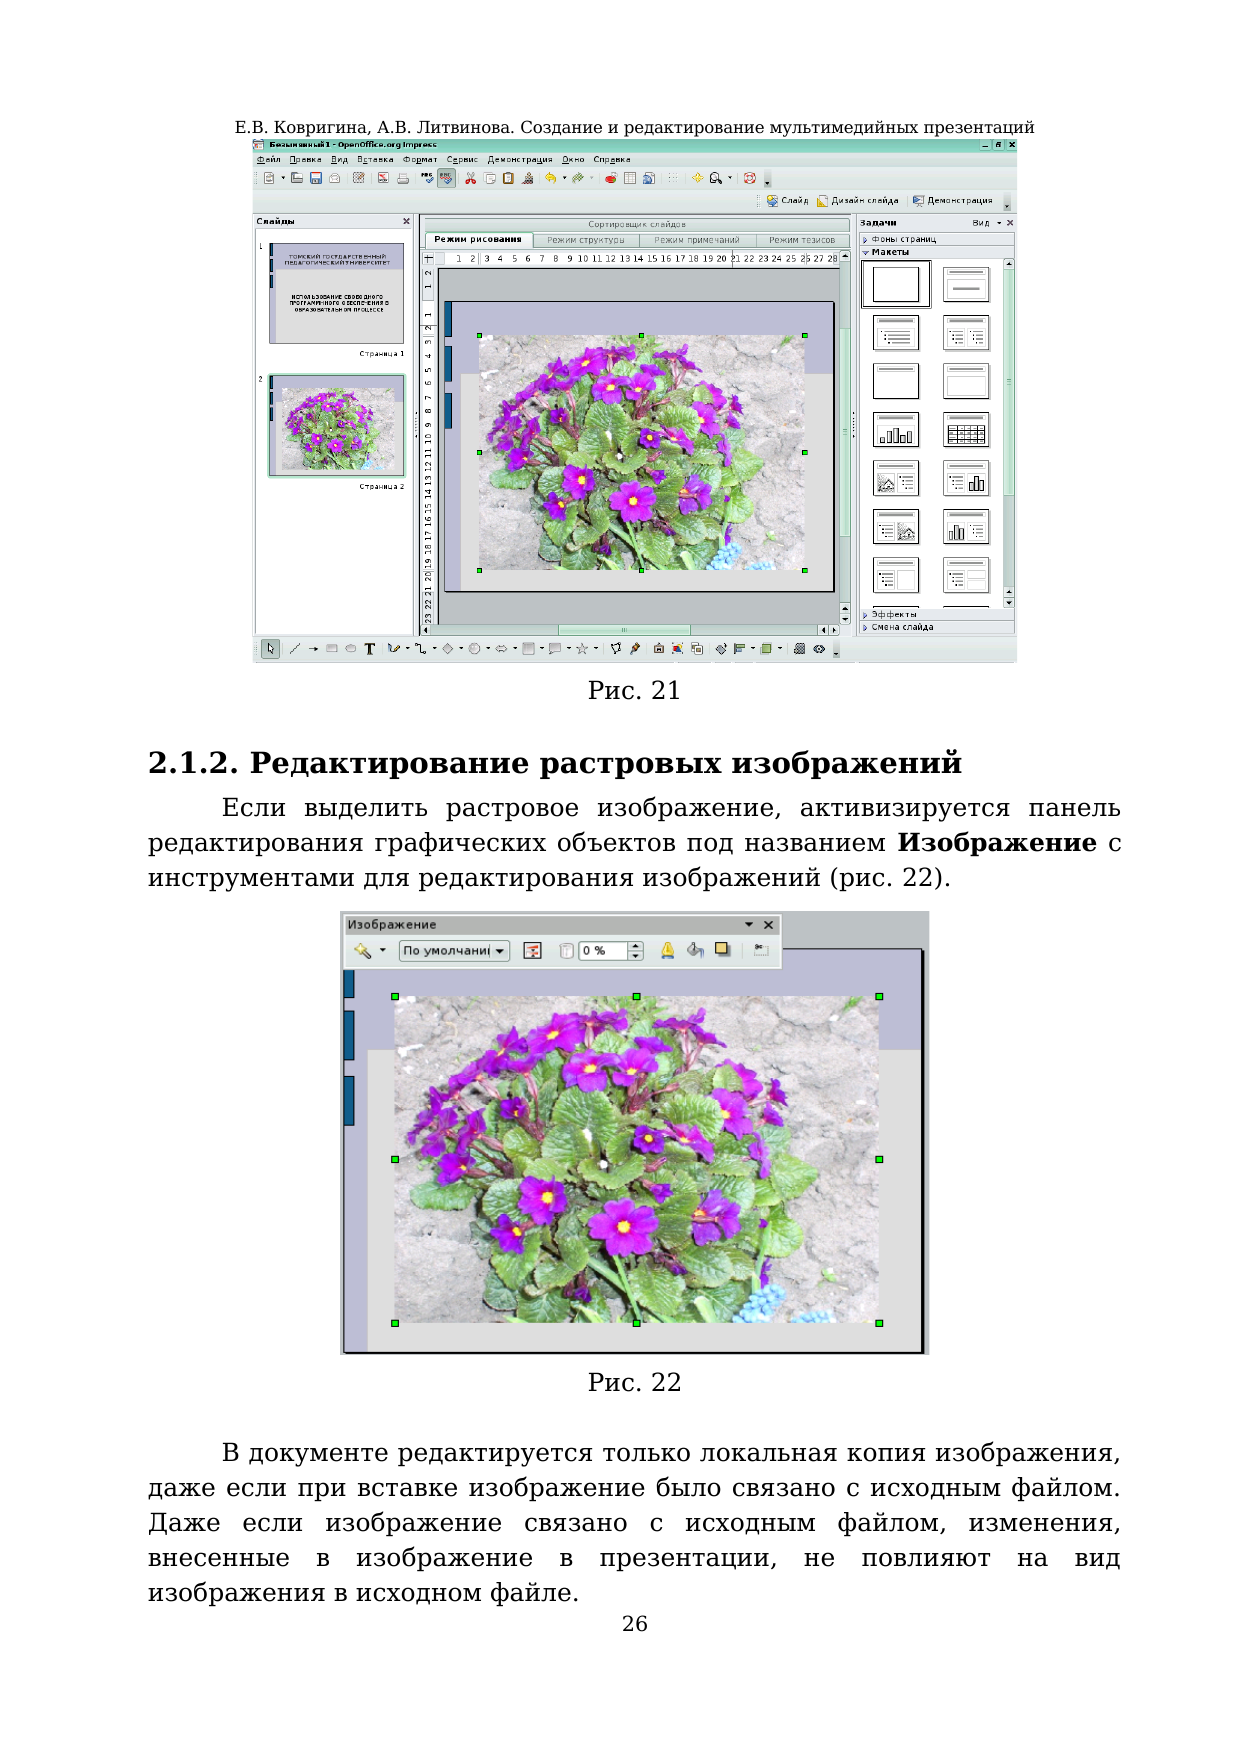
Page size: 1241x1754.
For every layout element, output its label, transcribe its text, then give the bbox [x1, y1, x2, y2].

picture [340, 911, 930, 1355]
subtitle Редактирование растровых изображений [74, 746, 1122, 780]
text В документе редактируется только локальная копия изображения, даже если при вставке изображение было связано с исходным файлом. Даже если изображение связано с исходным файлом, изменения, внесенные в изображение в презентации, не повлияют на вид изображения в исходном файле. [148, 1438, 1122, 1607]
text Рис. 21 [148, 676, 1122, 705]
text Рис. 22 [148, 1368, 1122, 1397]
picture [252, 139, 1018, 663]
text Если выделить растровое изображение, активизируется панель редактирования графических объектов под названием Изображение с инструментами для редактирования изображений (рис. 22). [148, 793, 1122, 892]
